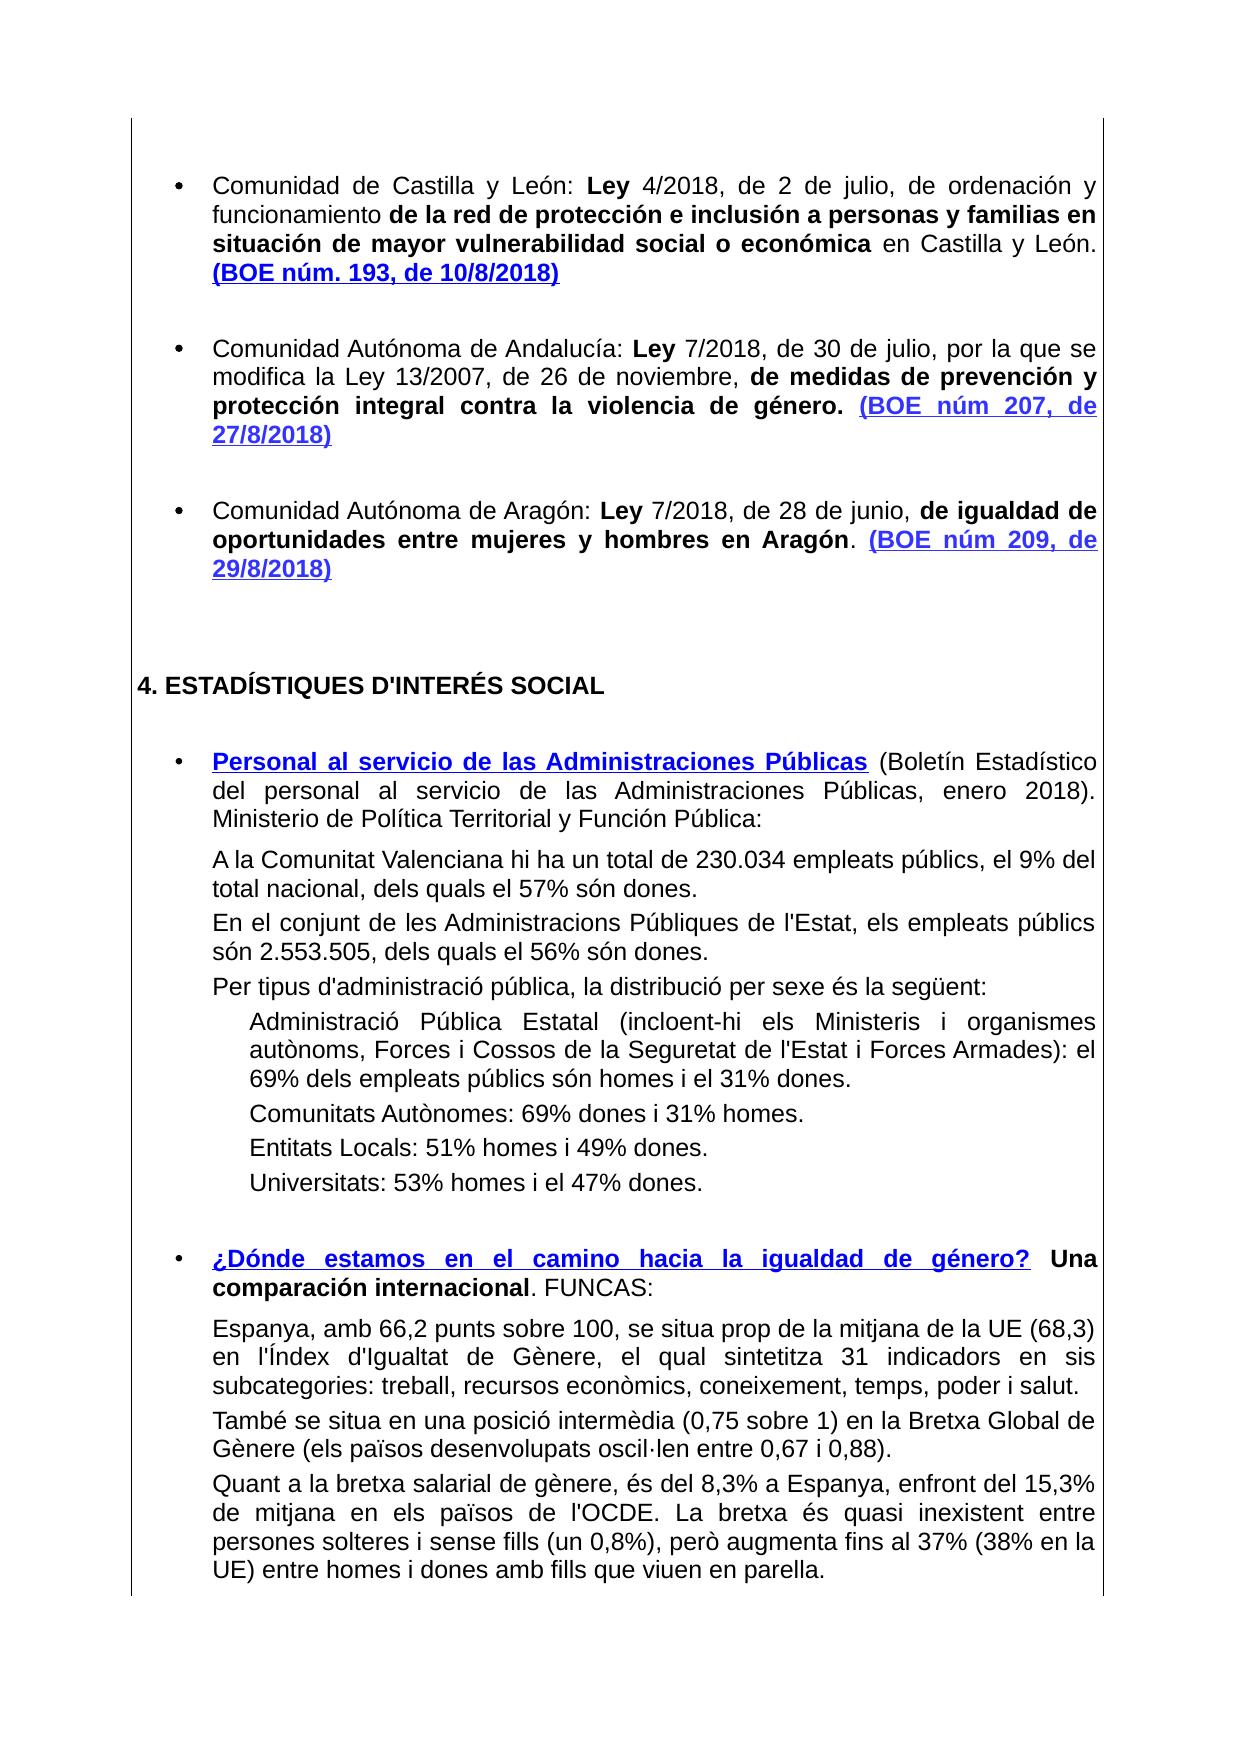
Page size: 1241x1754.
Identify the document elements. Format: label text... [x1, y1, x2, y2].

table_cell 1. INFORMACIÓ D'INTERÉS Campanya Fent pinya per l’Alzheimer. FEVAFA: A través de les xarxes socials, mostrant imatges dels participants en grup, units pels muscles o les mans, formant un cercle (fent pinya) com a gest d'implicació. Fins al 21 de setembre, Dia Mundial de l'Alzheimer. 5 diálogos sobre “Desigualdades y democracia”. Cicle de diàlegs IVIE. Fundación Ernest Lluch: Diálogo 1: Desigualdad, distribución y predistribución de la riqueza: ¿se necesita un nuevo contrato social?. Antón Costas, catedrático de Política Económica y José Fernández Albertos, Investigador del CSIC. Data: 25 de setembre, 19h Lloc: ADEIT, Fundació Universitat-Empresa de València. Convocatoria de subvenciones a redes europeas de inclusión social y financiación de empresas sociales (Programa de la Unión Europea para el Empleo y la Innovación Social – EaSI, convocatoria VP/2018/016). Comissió Europea: Destinataris: xarxes europees que hagen signat un acord d'associació marc per al període 2018-2021 i estiguen actives en les àrees d'inclusió social i reducció de la pobresa, o microfinançament i finançament d'empreses socials. Data límit de presentació de propostes: 24 de setembre de 2018. 2. INFORMES I ESTUDIS Recomendaciones para las actuacions públicas ante casos de violencia contra las mujeres. Instituto Vasco de la Mujer (EMAKUNDE) i Asociación de Municipios Vascos (EUDEL). Diferencias por género en el acceso de los jóvenes al empleo en España. Cebrián, I. y Moreno, G. Revista Papeles de Economía Española (núm. 156, juliol 2018). FUNCAS. ‘Brechas de género’ Monogràfic de la revista Panorama Social (núm. 27, juliol 2018), en què destaquen els següents estudis: ¿Dónde estamos en el camino hacia la igualdad de género? Una comparación internacional. Aumaitre Balado, A. Desigualdades de género en el mercado laboral. Cebrián, I. Moreno, G. Desigualdades de género en salud: un análisis descriptivo de la salud de los españoles y las españolas. Álvarez-del Arco, D. 3. NORMATIVA EN MATÈRIA SOCIAL Generalitat: Resolució de 3 d'agost de 2018, de la Vicepresidència i Conselleria d'Igualtat i Polítiques Inclusives, per la qual es concedeixen i es dóna publicitat a les subvencions a entitats locals i entitats sense ànim de lucre per a projectes d'inversió en equipament i obres de centres d'atenció a persones amb diversitat funcional convocades per a l'exercici 2018. (DOGV núm. 8362, de 16/8/2018) Resolució de 10 d'agost de 2018, de la Vicepresidència i Conselleria d'Igualtat i Polítiques Inclusives, per la qual es concedeixen i es dóna publicitat a les ajudes per a la realització d'estades vacacionals per a persones amb diversitat funcional convocades per a l'exercici 2018. (DOGV núm. 8363, de 17/8/2018) Resolució de 13 d'agost de 2018, del director general de l'Institut Valencià de la Joventut, per la qual es fa pública la convocatòria del programa Tallers d'idiomes 2018, dins la campanya Idiomes+. (DOGV núm.8367, de 23/8/2018) Resolució de 20 d'agost de 2018, de la Vicepresidència i Conselleria d'Igualtat i Polítiques Inclusives, per la qual es concedeixen les subvencions a entitats locals i entitats sense ànim de lucre per a la millora de les condicions d'accessibilitat al medi físic convocades per a l'exercici 2018, i es dóna publicitat a aquestes. (DOGV núm 8368, de 24/8/2018) Resolució de 20 d'agost de 2018, del director general de l'Institut Valencià de la Joventut, per la qual es disposa la publicació del Reglament de règim intern del Consell Valencià de la Joventut. (DOGV núm 8368, de 24/8/2018) Decret 102/2018, de 27 de juliol, del Consell, de desplegament de la Llei 8/2017, integral del reconeixement del dret a la identitat i a l'expressió de gènere a la Comunitat Valencia. (DOGV núm 8373, de 31/8/2018) Administración Central del Estado: Extracto de la Resolución de 10 de agosto de 2018, de la Secretaría de Estado de Servicios Sociales, por la que se convocan subvenciones para la realización de actividades de interés general con cargo a la asignación tributaria del Impuesto sobre la Renta de las Personas Físicas. (BOE núm 202, de 21/8/2018) Extracto de la Resolución de 20 de agosto de 2018 de la Dirección General del Instituto de la Juventud por la que se convoca las ayudas del Certamen Nacional de Jóvenes Emprendedores. (BOE núm 206, de 25/8/2018) Orden SCB/896/2018, de 24 de agosto, por la que se publica el Acuerdo del Consejo de Ministros por el que se formalizan los criterios de distribución y la distribución resultante del crédito acordado por el Consejo Territorial de Servicios Sociales y del Sistema para la Autonomía y Atención a la Dependencia, para garantizar el derecho básico de alimentación, ocio y cultura de los menores durante las vacaciones escolares y la conciliación de la vida familiar y laboral. (BOE núm 208, de 28/8/2018) Orden JUS/902/2018, de 31 de agosto, por la que se publica el Acuerdo del Consejo de Ministros de 31 de agosto de 2018, por el que se crea un Consejo Asesor para la revisión de la Ley de Enjuiciamiento Criminal desde una perspectiva de género. (BOE núm 212, de 1/9/2018) Extracto de la Resolución de 1 de agosto de 2018, del Instituto de Mayores y Servicios Sociales, por la que se convoca la concesión de subvenciones para personas beneficiarias de centros estatales para personas con discapacidad cuya titularidad corresponde al Imserso, durante el año 2018. (BOE núm 212, de 1/9/2018) Altres Comunitats: Comunidad de Castilla y León: Ley 4/2018, de 2 de julio, de ordenación y funcionamiento de la red de protección e inclusión a personas y familias en situación de mayor vulnerabilidad social o económica en Castilla y León. (BOE núm. 193, de 10/8/2018) Comunidad Autónoma de Andalucía: Ley 7/2018, de 30 de julio, por la que se modifica la Ley 13/2007, de 26 de noviembre, de medidas de prevención y protección integral contra la violencia de género. (BOE núm 207, de 27/8/2018) Comunidad Autónoma de Aragón: Ley 7/2018, de 28 de junio, de igualdad de oportunidades entre mujeres y hombres en Aragón. (BOE núm 209, de 29/8/2018) 4. ESTADÍSTIQUES D'INTERÉS SOCIAL Personal al servicio de las Administraciones Públicas (Boletín Estadístico del personal al servicio de las Administraciones Públicas, enero 2018). Ministerio de Política Territorial y Función Pública: A la Comunitat Valenciana hi ha un total de 230.034 empleats públics, el 9% del total nacional, dels quals el 57% són dones. En el conjunt de les Administracions Públiques de l'Estat, els empleats públics són 2.553.505, dels quals el 56% són dones. Per tipus d'administració pública, la distribució per sexe és la següent: Administració Pública Estatal (incloent-hi els Ministeris i organismes autònoms, Forces i Cossos de la Seguretat de l'Estat i Forces Armades): el 69% dels empleats públics són homes i el 31% dones. Comunitats Autònomes: 69% dones i 31% homes. Entitats Locals: 51% homes i 49% dones. Universitats: 53% homes i el 47% dones. ¿Dónde estamos en el camino hacia la igualdad de género? Una comparación internacional. FUNCAS: Espanya, amb 66,2 punts sobre 100, se situa prop de la mitjana de la UE (68,3) en l'Índex d'Igualtat de Gènere, el qual sintetitza 31 indicadors en sis subcategories: treball, recursos econòmics, coneixement, temps, poder i salut. També se situa en una posició intermèdia (0,75 sobre 1) en la Bretxa Global de Gènere (els països desenvolupats oscil·len entre 0,67 i 0,88). Quant a la bretxa salarial de gènere, és del 8,3% a Espanya, enfront del 15,3% de mitjana en els països de l'OCDE. La bretxa és quasi inexistent entre persones solteres i sense fills (un 0,8%), però augmenta fins al 37% (38% en la UE) entre homes i dones amb fills que viuen en parella. Reducing inequalities in your country. Eurostat: La bretxa entre les taxes de població en risc de pobresa (després de transferències socials) d'Espanya i la UE va augmentar quasi un punt en el període 2010-2016, en passar de 4,2 punts a 5. La taxa espanyola era del 22,3% en 2016 mentre que la mitjana comunitària era del 17,3%. Quant a la desigualtat d'ingressos entre la població (mesurada pel coeficient de Gini), la diferència entre l'índex d'Espanya i la UE va augmentar 7 dècimes en aquest període: Espanya va passar del 33,5 al 34,5 i la mitjana europea del 30,5 al 30,8. [132, 118, 1103, 1596]
